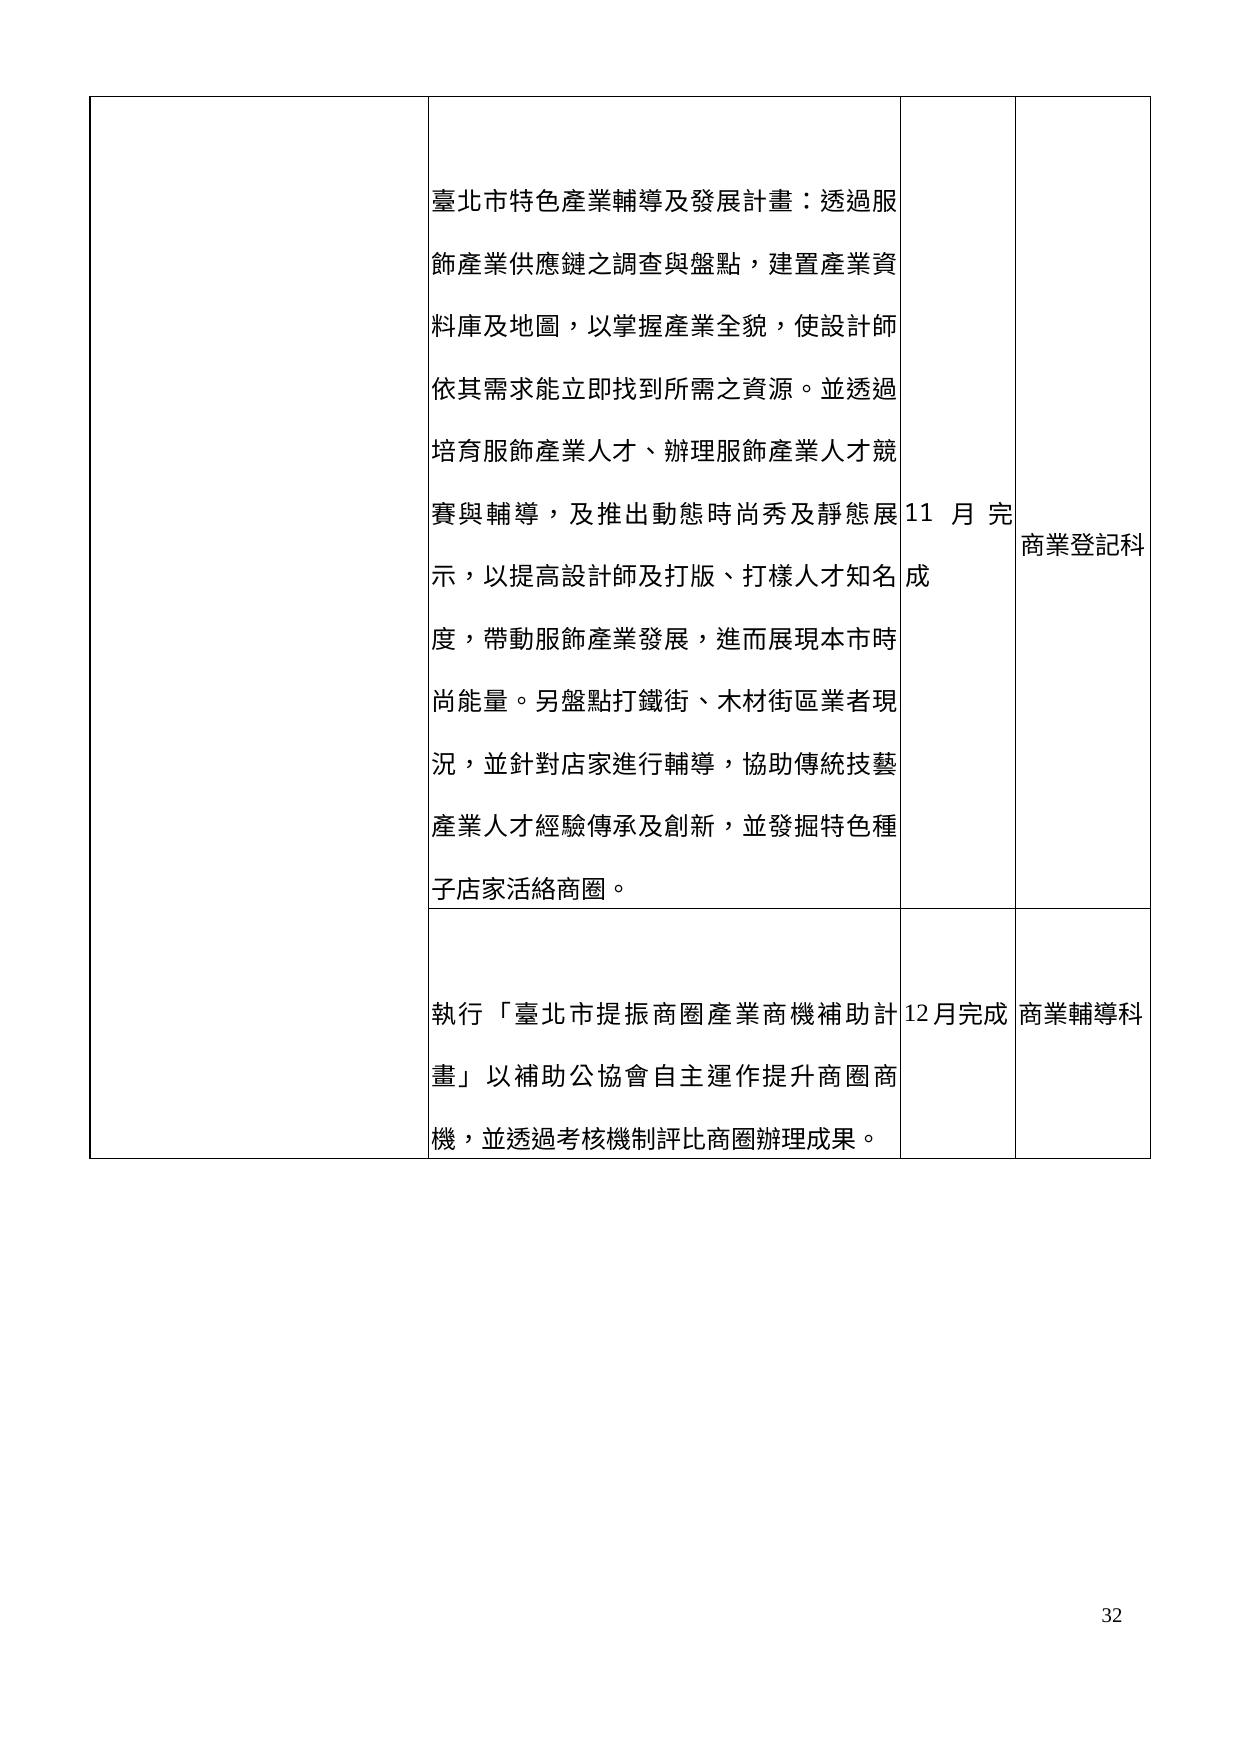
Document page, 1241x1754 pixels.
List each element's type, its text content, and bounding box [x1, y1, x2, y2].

table_cell 12月完成 [901, 909, 1015, 1158]
table_cell 執行「臺北市提振商圈產業商機補助計畫」以補助公協會自主運作提升商圈商機，並透過考核機制評比商圈辦理成果。 [429, 909, 900, 1158]
table_cell 商業輔導科 [1016, 909, 1150, 1158]
table_cell 商業登記科 [1016, 97, 1150, 908]
table_cell [91, 97, 428, 1158]
table_cell 臺北市特色產業輔導及發展計畫：透過服飾產業供應鏈之調查與盤點，建置產業資料庫及地圖，以掌握產業全貌，使設計師依其需求能立即找到所需之資源。並透過培育服飾產業人才、辦理服飾產業人才競賽與輔導，及推出動態時尚秀及靜態展示，以提高設計師及打版、打樣人才知名度，帶動服飾產業發展，進而展現本市時尚能量。另盤點打鐵街、木材街區業者現況，並針對店家進行輔導，協助傳統技藝產業人才經驗傳承及創新，並發掘特色種子店家活絡商圈。 [429, 97, 900, 908]
table_cell 11月完成 [901, 97, 1015, 908]
